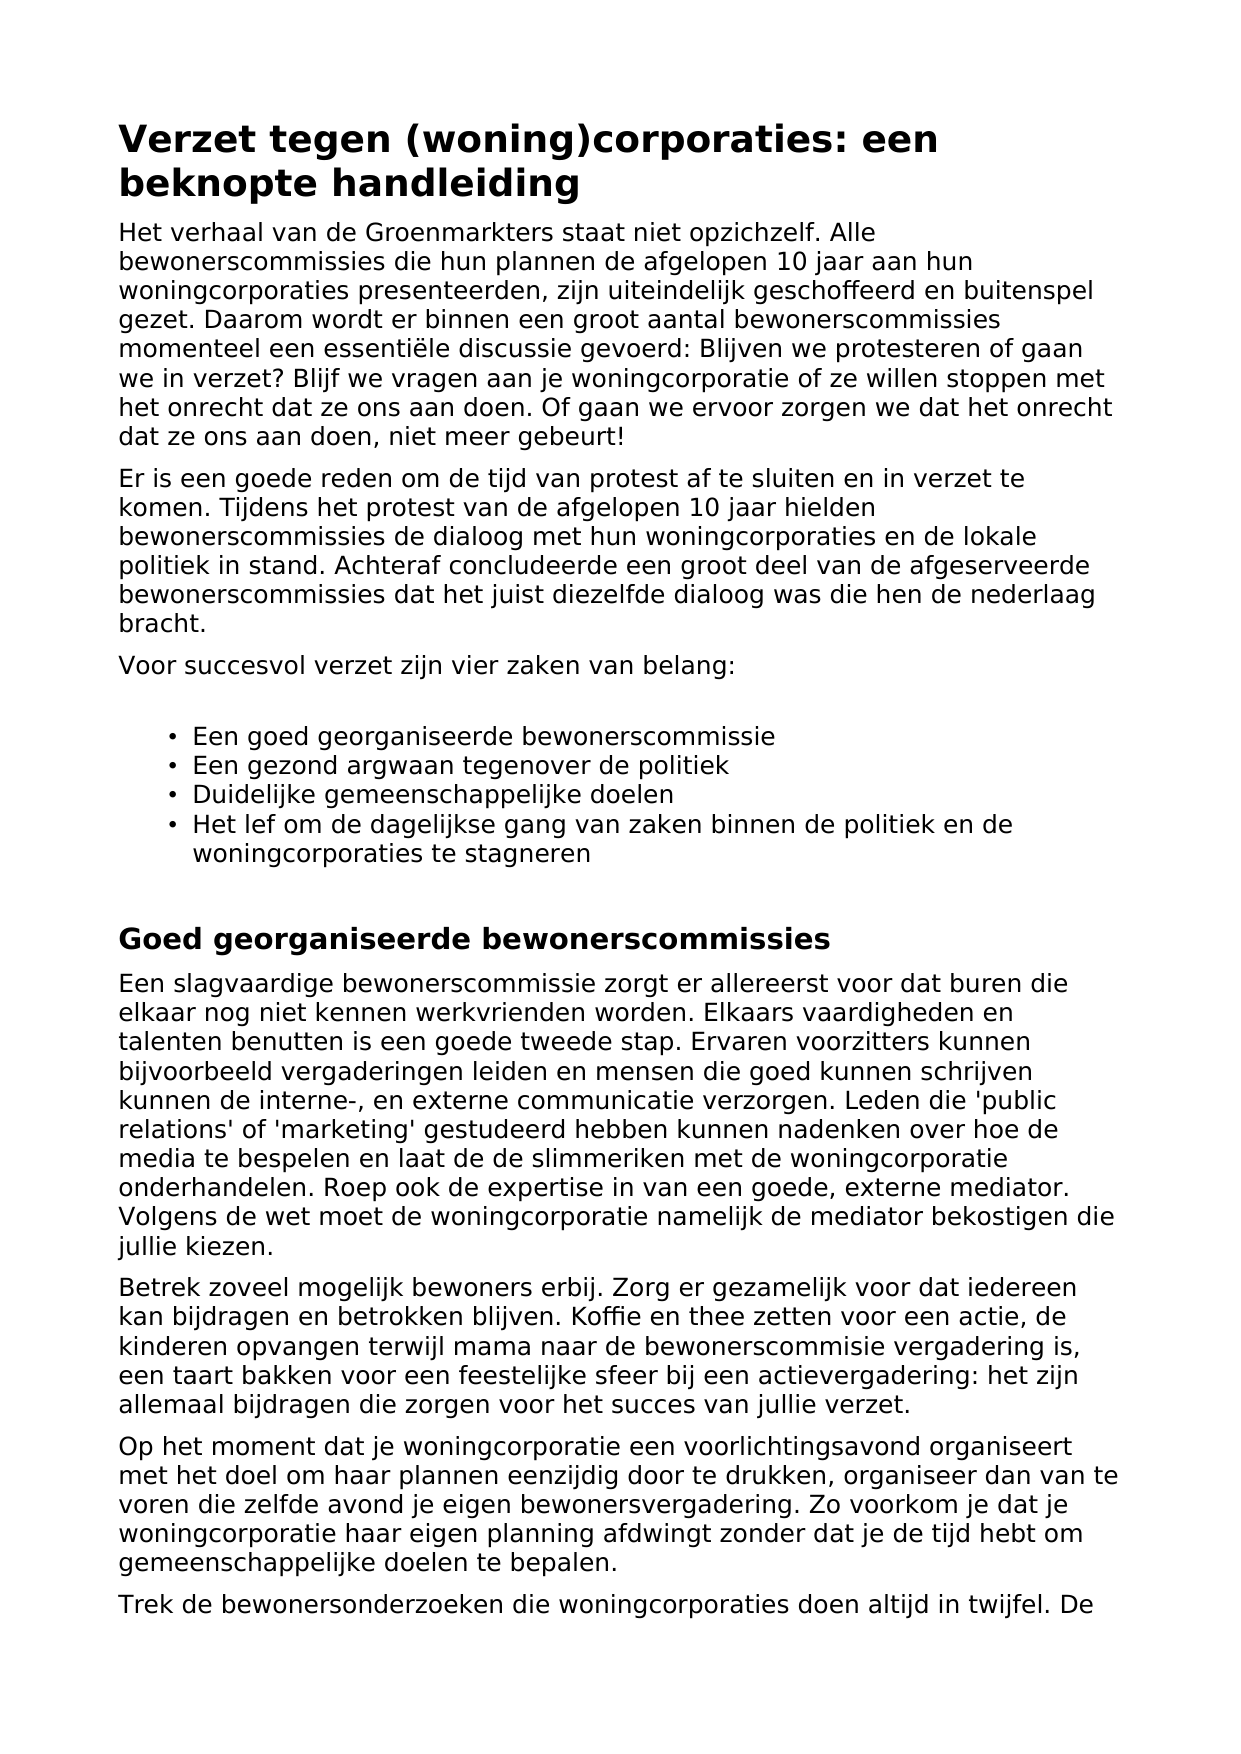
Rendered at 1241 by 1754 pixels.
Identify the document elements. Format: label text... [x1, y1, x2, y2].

list Het lef om de dagelijkse gang van zaken binnen de politiek en de woningcorporaties te stagneren [177, 810, 1122, 868]
text Op het moment dat je woningcorporatie een voorlichtingsavond organiseert met het doel om haar plannen eenzijdig door te drukken, organiseer dan van te voren die zelfde avond je eigen bewonersvergadering. Zo voorkom je dat je woningcorporatie haar eigen planning afdwingt zonder dat je de tijd hebt om gemeenschappelijke doelen te bepalen. [118, 1432, 1122, 1577]
list Een goed georganiseerde bewonerscommissie [177, 722, 1122, 752]
text Een slagvaardige bewonerscommissie zorgt er allereerst voor dat buren die elkaar nog niet kennen werkvrienden worden. Elkaars vaardigheden en talenten benutten is een goede tweede stap. Ervaren voorzitters kunnen bijvoorbeeld vergaderingen leiden en mensen die goed kunnen schrijven kunnen de interne-, en externe communicatie verzorgen. Leden die 'public relations' of 'marketing' gestudeerd hebben kunnen nadenken over hoe de media te bespelen en laat de de slimmeriken met de woningcorporatie onderhandelen. Roep ook de expertise in van een goede, externe mediator. Volgens de wet moet de woningcorporatie namelijk de mediator bekostigen die jullie kiezen. [118, 969, 1122, 1261]
text Voor succesvol verzet zijn vier zaken van belang: [118, 651, 1122, 680]
text Het verhaal van de Groenmarkters staat niet opzichzelf. Alle bewonerscommissies die hun plannen de afgelopen 10 jaar aan hun woningcorporaties presenteerden, zijn uiteindelijk geschoffeerd en buitenspel gezet. Daarom wordt er binnen een groot aantal bewonerscommissies momenteel een essentiële discussie gevoerd: Blijven we protesteren of gaan we in verzet? Blijf we vragen aan je woningcorporatie of ze willen stoppen met het onrecht dat ze ons aan doen. Of gaan we ervoor zorgen we dat het onrecht dat ze ons aan doen, niet meer gebeurt! [118, 218, 1122, 451]
list Een gezond argwaan tegenover de politiek [177, 752, 1122, 781]
subtitle Verzet tegen (woning)corporaties: een beknopte handleiding [118, 118, 1122, 205]
subtitle Goed georganiseerde bewonerscommissies [118, 923, 1122, 957]
list Duidelijke gemeenschappelijke doelen [177, 781, 1122, 810]
text Er is een goede reden om de tijd van protest af te sluiten en in verzet te komen. Tijdens het protest van de afgelopen 10 jaar hielden bewonerscommissies de dialoog met hun woningcorporaties en de lokale politiek in stand. Achteraf concludeerde een groot deel van de afgeserveerde bewonerscommissies dat het juist diezelfde dialoog was die hen de nederlaag bracht. [118, 464, 1122, 639]
text Betrek zoveel mogelijk bewoners erbij. Zorg er gezamelijk voor dat iedereen kan bijdragen en betrokken blijven. Koffie en thee zetten voor een actie, de kinderen opvangen terwijl mama naar de bewonerscommisie vergadering is, een taart bakken voor een feestelijke sfeer bij een actievergadering: het zijn allemaal bijdragen die zorgen voor het succes van jullie verzet. [118, 1273, 1122, 1419]
text Trek de bewonersonderzoeken die woningcorporaties doen altijd in twijfel. De [118, 1590, 1122, 1619]
